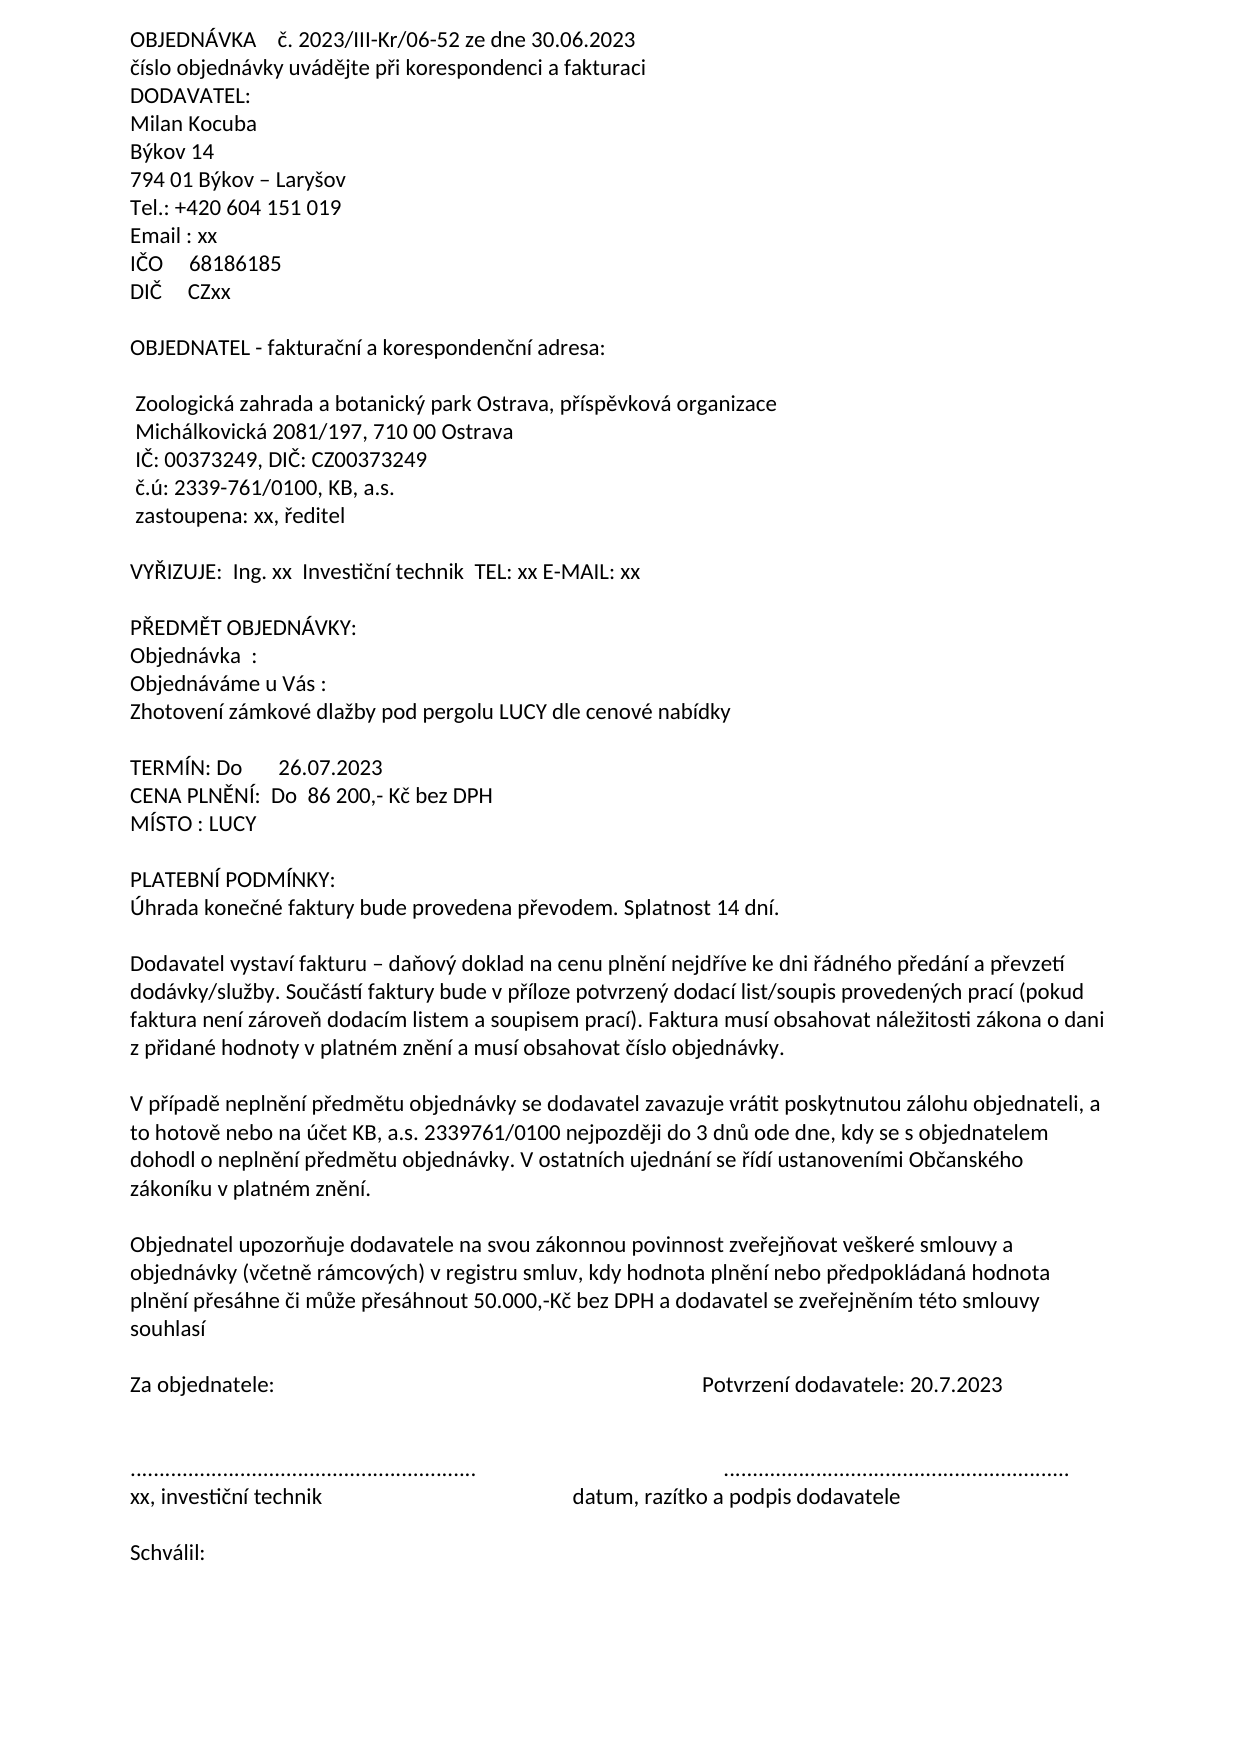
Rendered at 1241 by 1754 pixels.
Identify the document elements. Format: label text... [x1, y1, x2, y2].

text Zoologická zahrada a botanický park Ostrava, příspěvková organizace [130, 389, 1110, 417]
text Úhrada konečné faktury bude provedena převodem. Splatnost 14 dní. [130, 893, 1110, 921]
text OBJEDNATEL - fakturační a korespondenční adresa: [130, 333, 1110, 361]
text Michálkovická 2081/197, 710 00 Ostrava [130, 417, 1110, 445]
text zastoupena: xx, ředitel [130, 501, 1110, 557]
text Schválil: [130, 1538, 1110, 1566]
text Objednávka : [130, 641, 1110, 669]
text Zhotovení zámkové dlažby pod pergolu LUCY dle cenové nabídky TERMÍN: Do 26.07.2023 CENA PLNĚNÍ: Do 86 200,- Kč bez DPH MÍSTO : LUCY [130, 697, 1110, 865]
text Dodavatel vystaví fakturu – daňový doklad na cenu plnění nejdříve ke dni řádného předání a převzetí dodávky/služby. Součástí faktury bude v příloze potvrzený dodací list/soupis provedených prací (pokud faktura není zároveň dodacím listem a soupisem prací). Faktura musí obsahovat náležitosti zákona o dani z přidané hodnoty v platném znění a musí obsahovat číslo objednávky. [130, 949, 1110, 1062]
text Objednáváme u Vás : [130, 669, 1110, 697]
text Objednatel upozorňuje dodavatele na svou zákonnou povinnost zveřejňovat veškeré smlouvy a objednávky (včetně rámcových) v registru smluv, kdy hodnota plnění nebo předpokládaná hodnota plnění přesáhne či může přesáhnout 50.000,-Kč bez DPH a dodavatel se zveřejněním této smlouvy souhlasí [130, 1230, 1110, 1370]
text 794 01 Býkov – Laryšov [130, 165, 1110, 193]
text IČ: 00373249, DIČ: CZ00373249 [130, 445, 1110, 473]
text ............................................................ ............................................................ [130, 1454, 1110, 1482]
text Za objednatele: Potvrzení dodavatele: 20.7.2023 [130, 1370, 1110, 1398]
text PŘEDMĚT OBJEDNÁVKY: [130, 613, 1110, 641]
text VYŘIZUJE: Ing. xx Investiční technik TEL: xx E-MAIL: xx [130, 557, 1110, 613]
text DODAVATEL: [130, 81, 1110, 109]
text xx, investiční technik datum, razítko a podpis dodavatele [130, 1482, 1110, 1510]
text č.ú: 2339-761/0100, KB, a.s. [130, 473, 1110, 501]
text PLATEBNÍ PODMÍNKY: [130, 865, 1110, 893]
text DIČ CZxx [130, 277, 1110, 333]
text číslo objednávky uvádějte při korespondenci a fakturaci [130, 53, 1110, 81]
text Tel.: +420 604 151 019 [130, 193, 1110, 221]
text IČO 68186185 [130, 249, 1110, 277]
text Milan Kocuba [130, 109, 1110, 137]
text V případě neplnění předmětu objednávky se dodavatel zavazuje vrátit poskytnutou zálohu objednateli, a to hotově nebo na účet KB, a.s. 2339761/0100 nejpozději do 3 dnů ode dne, kdy se s objednatelem dohodl o neplnění předmětu objednávky. V ostatních ujednání se řídí ustanoveními Občanského zákoníku v platném znění. [130, 1089, 1110, 1202]
text OBJEDNÁVKA č. 2023/III-Kr/06-52 ze dne 30.06.2023 [130, 25, 1110, 53]
text Býkov 14 [130, 137, 1110, 165]
text Email : xx [130, 221, 1110, 249]
